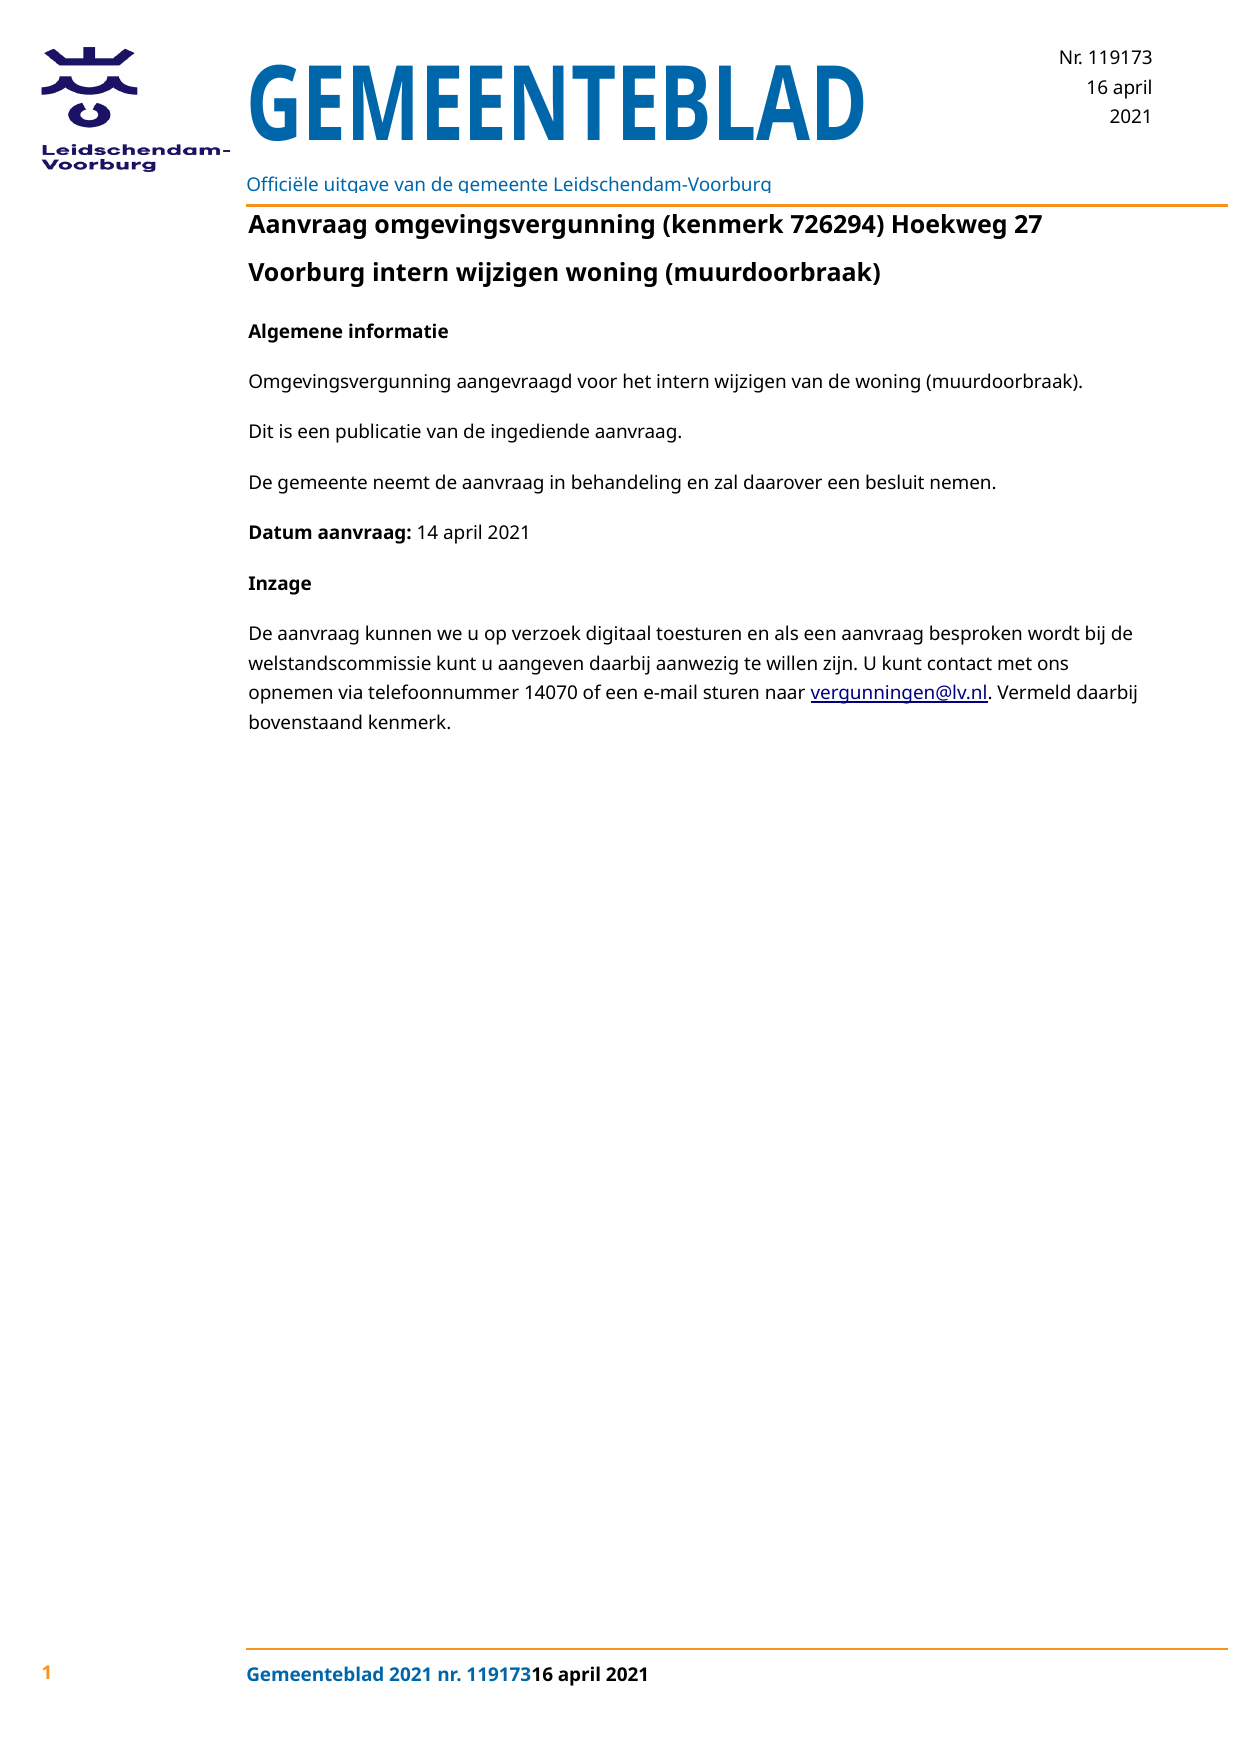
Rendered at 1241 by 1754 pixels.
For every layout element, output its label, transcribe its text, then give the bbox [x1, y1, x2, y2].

picture [41, 47, 231, 172]
text Omgevingsvergunning aangevraagd voor het intern wijzigen van de woning (muurdoorbraak). [248, 368, 1152, 394]
text Aanvraag omgevingsvergunning (kenmerk 726294) Hoekweg 27 Voorburg intern wijzigen woning (muurdoorbraak) [248, 207, 1152, 288]
text Dit is een publicatie van de ingediende aanvraag. [248, 419, 1152, 444]
text Algemene informatie [248, 318, 1152, 344]
text Datum aanvraag: 14 april 2021 [248, 519, 1152, 545]
text De gemeente neemt de aanvraag in behandeling en zal daarover een besluit nemen. [248, 469, 1152, 495]
text De aanvraag kunnen we u op verzoek digitaal toesturen en als een aanvraag besproken wordt bij de welstandscommissie kunt u aangeven daarbij aanwezig te willen zijn. U kunt contact met ons opnemen via telefoonnummer 14070 of een e-mail sturen naar vergunningen@lv.nl. Vermeld daarbij bovenstaand kenmerk. [248, 620, 1152, 735]
text Inzage [248, 570, 1152, 596]
